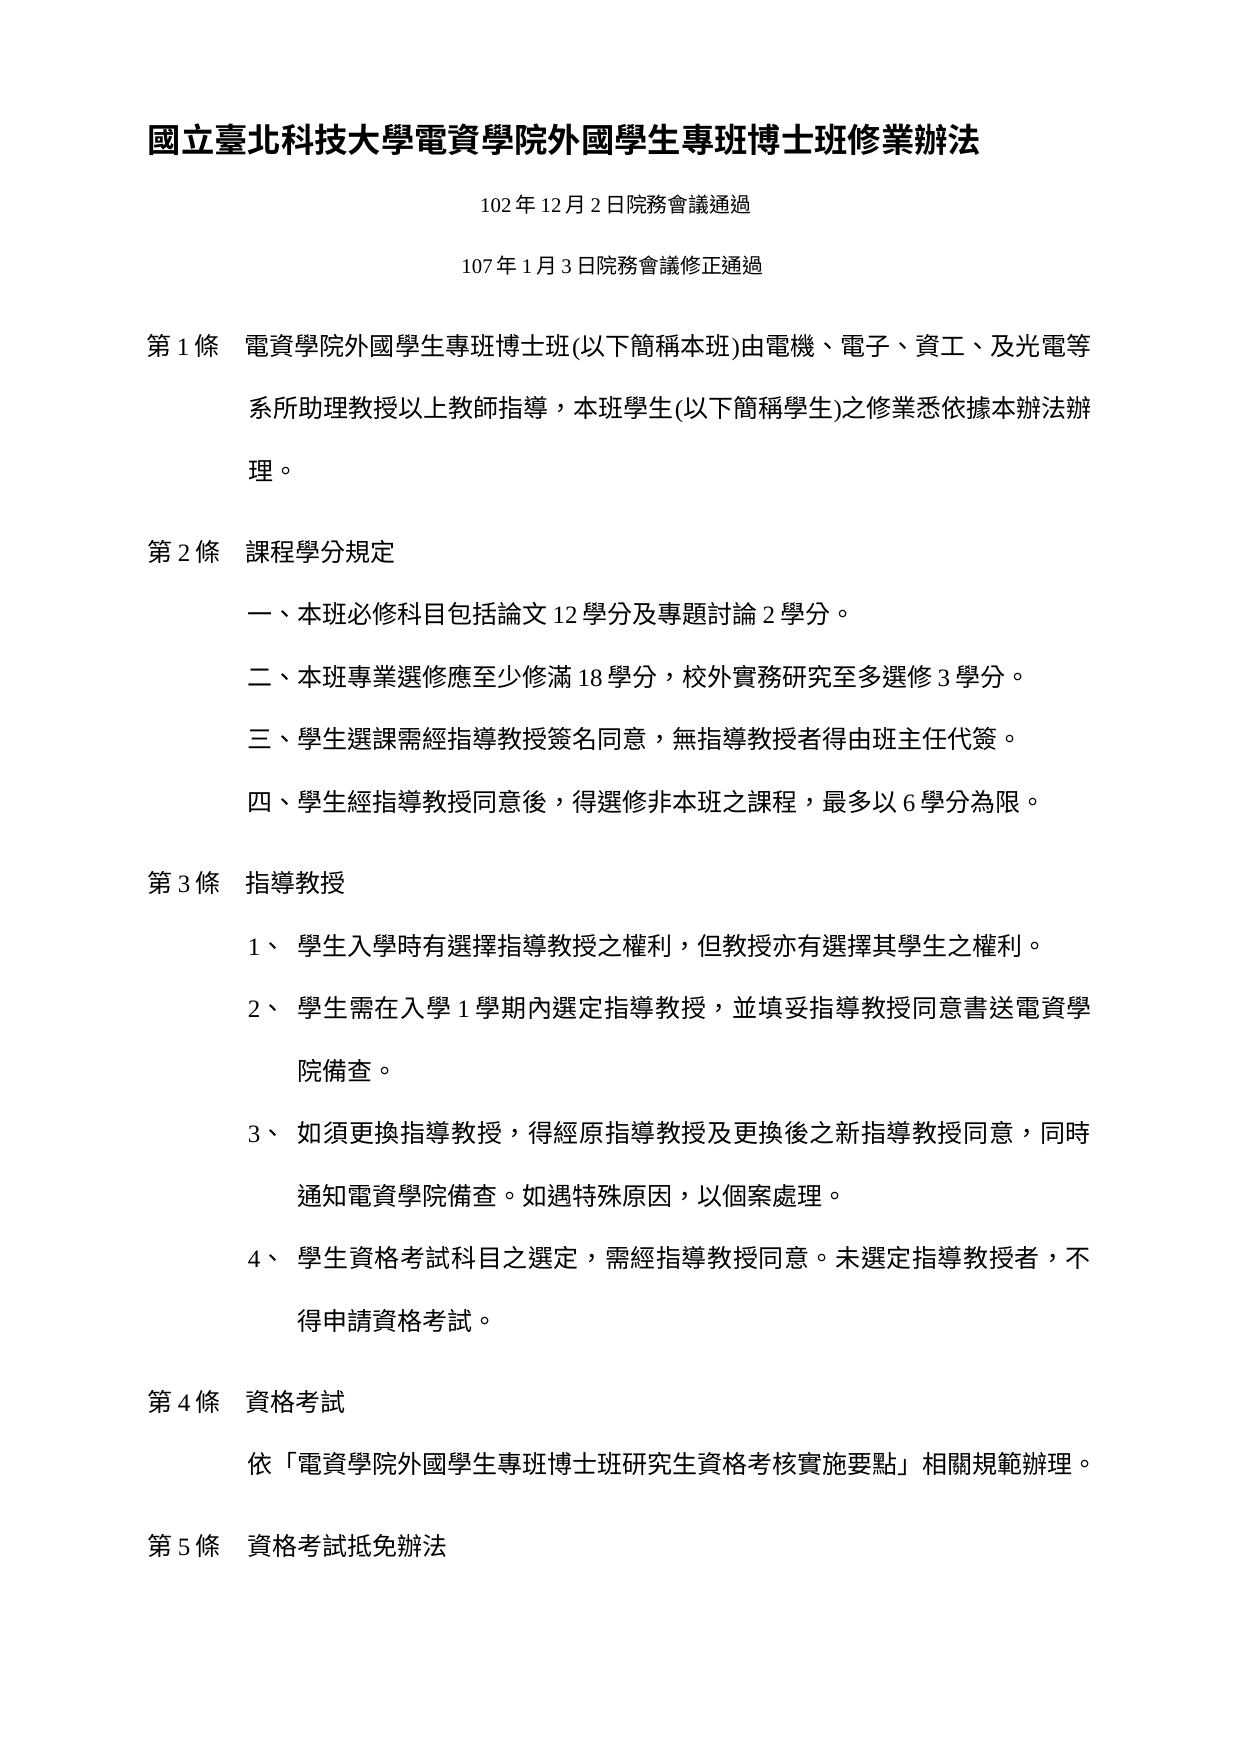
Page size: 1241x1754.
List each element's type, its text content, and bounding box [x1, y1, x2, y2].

text 國立臺北科技大學電資學院外國學生專班博士班修業辦法 [148, 96, 1092, 159]
text 四、學生經指導教授同意後，得選修非本班之課程，最多以6學分為限。 [248, 759, 1092, 821]
text 三、學生選課需經指導教授簽名同意，無指導教授者得由班主任代簽。 [248, 696, 1092, 759]
text 107年1月3日院務會議修正通過 [148, 221, 1092, 284]
list 學生資格考試科目之選定，需經指導教授同意。未選定指導教授者，不得申請資格考試。 [248, 1215, 1092, 1340]
text 二、本班專業選修應至少修滿18學分，校外實務研究至多選修3學分。 [247, 634, 1092, 696]
text 第1條 電資學院外國學生專班博士班(以下簡稱本班)由電機、電子、資工、及光電等系所助理教授以上教師指導，本班學生(以下簡稱學生)之修業悉依據本辦法辦理。 [146, 302, 1092, 490]
text 一、本班必修科目包括論文12學分及專題討論2學分。 [247, 571, 1092, 634]
list 學生需在入學1學期內選定指導教授，並填妥指導教授同意書送電資學院備查。 [248, 965, 1092, 1090]
text 依「電資學院外國學生專班博士班研究生資格考核實施要點」相關規範辦理。 [148, 1421, 1092, 1484]
text 第4條 資格考試 [148, 1359, 1092, 1421]
text 第3條 指導教授 [148, 840, 1092, 902]
text 第5條 資格考試抵免辦法 [148, 1502, 1092, 1565]
list 學生入學時有選擇指導教授之權利，但教授亦有選擇其學生之權利。 [248, 902, 1092, 965]
text 第2條 課程學分規定 [148, 509, 1092, 571]
list 如須更換指導教授，得經原指導教授及更換後之新指導教授同意，同時通知電資學院備查。如遇特殊原因，以個案處理。 [248, 1090, 1092, 1215]
text 102年12月2日院務會議通過 [148, 159, 1092, 221]
